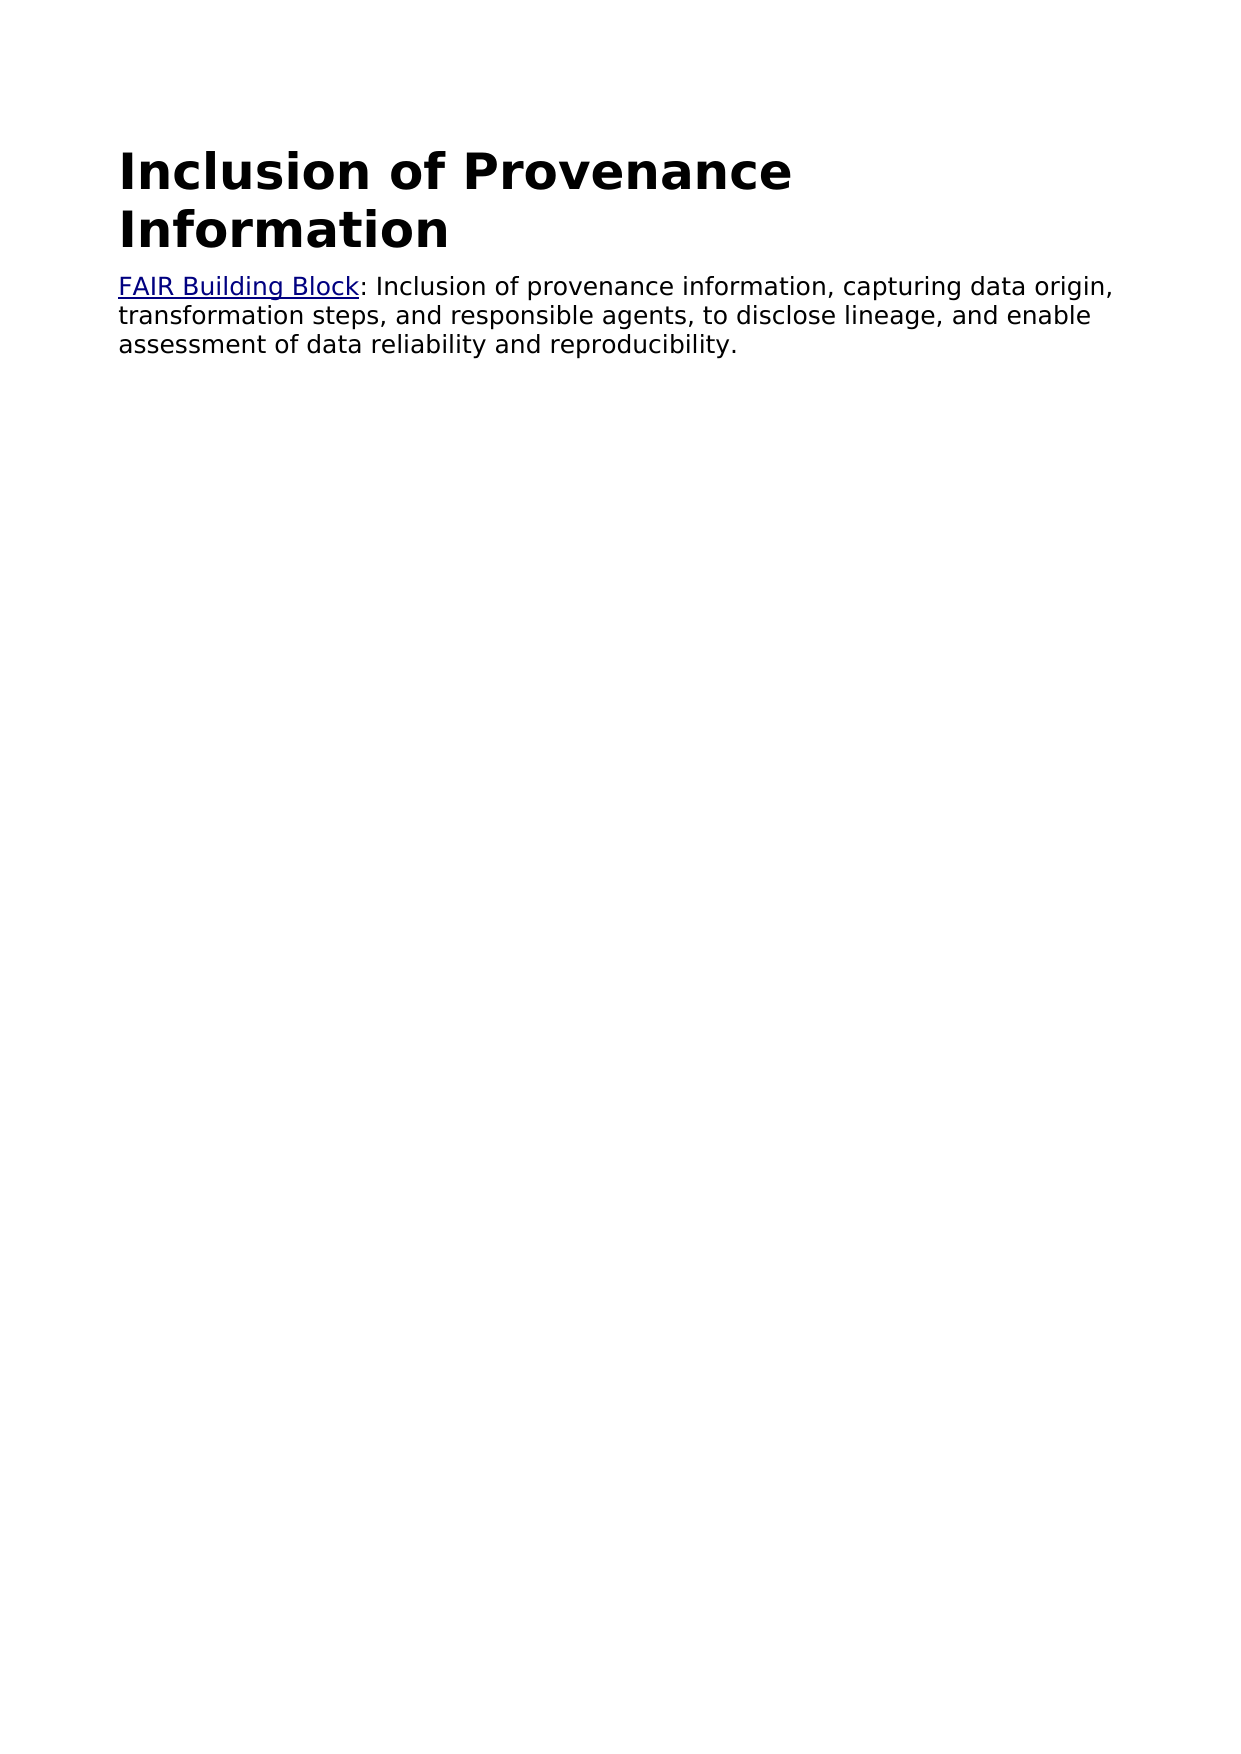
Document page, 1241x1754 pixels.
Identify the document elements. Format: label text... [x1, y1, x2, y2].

subtitle Inclusion of Provenance Information [118, 143, 1122, 259]
text FAIR Building Block: Inclusion of provenance information, capturing data origin, transformation steps, and responsible agents, to disclose lineage, and enable assessment of data reliability and reproducibility. [118, 272, 1122, 359]
